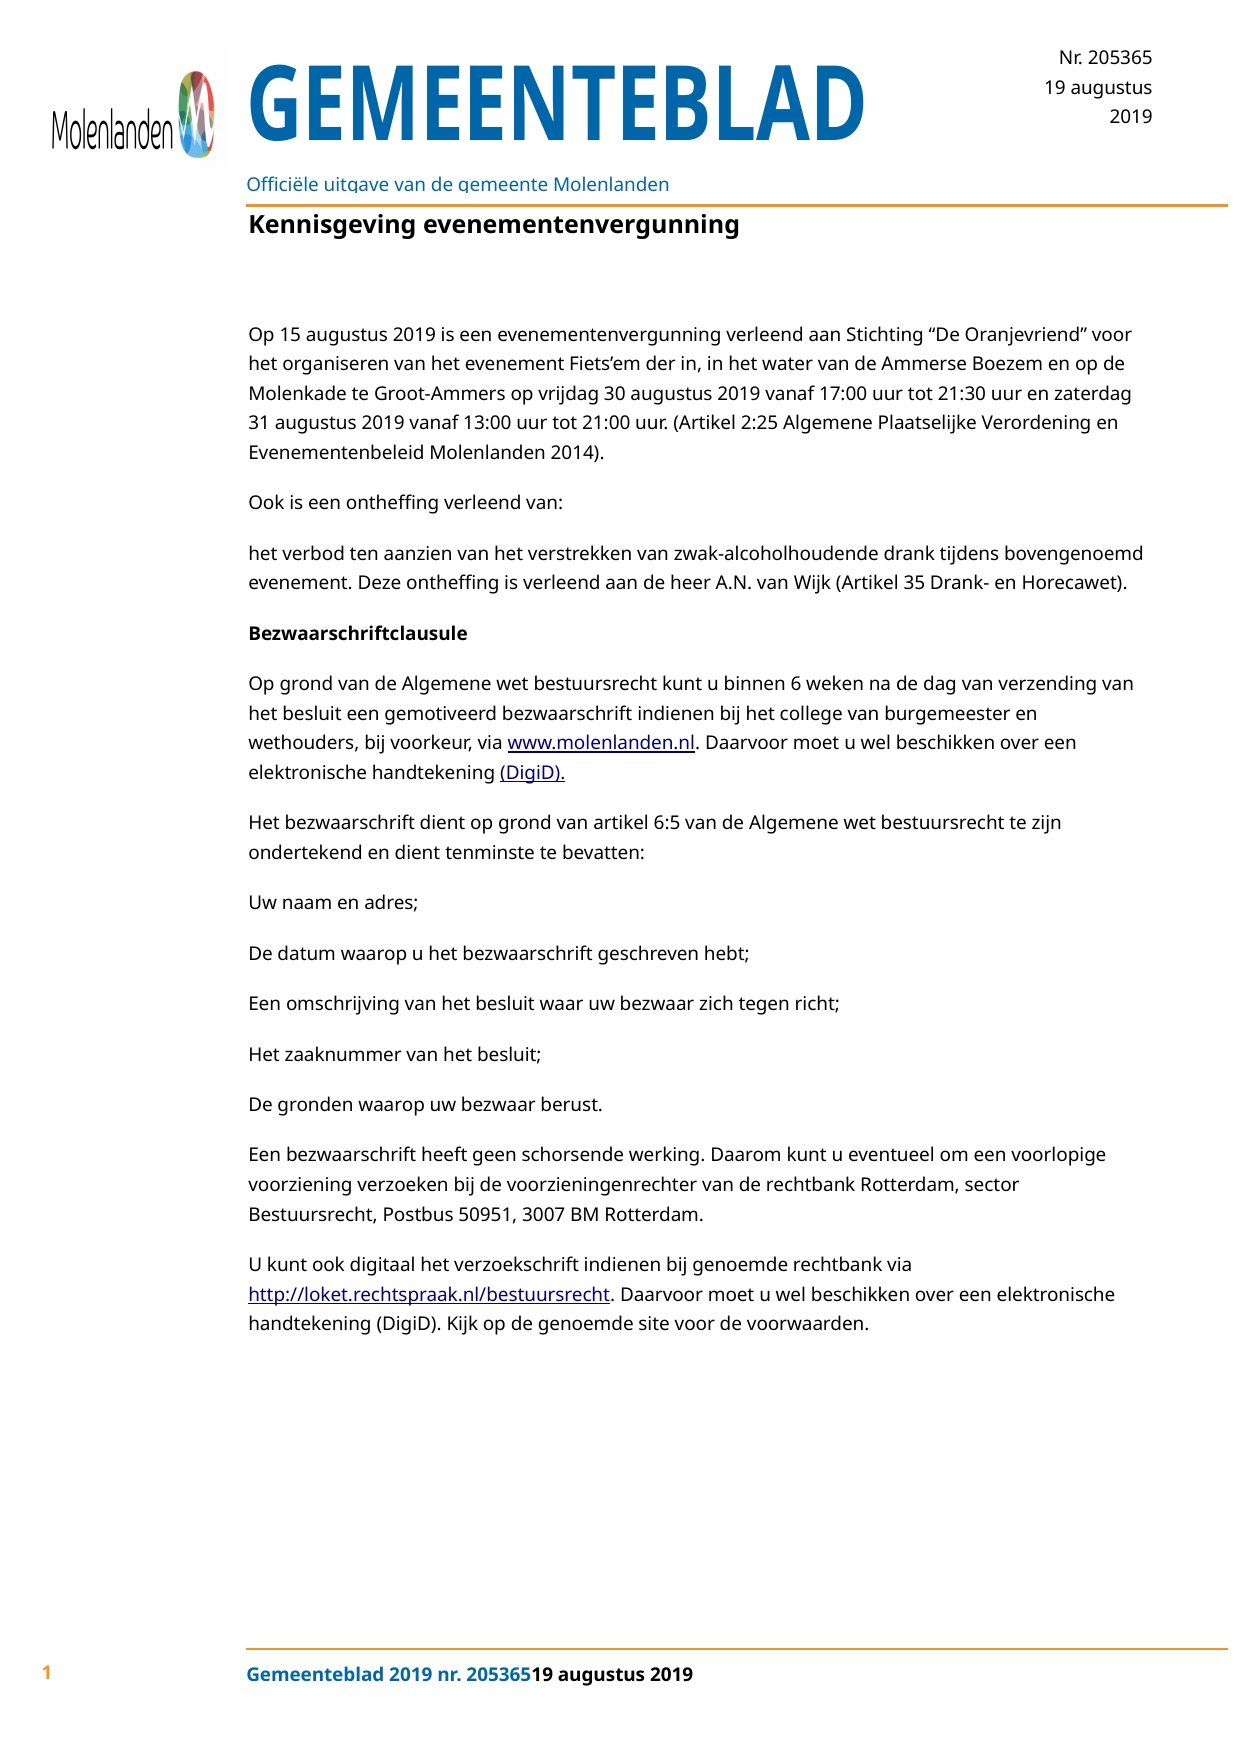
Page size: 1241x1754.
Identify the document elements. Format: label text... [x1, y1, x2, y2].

picture [41, 47, 231, 172]
text De gronden waarop uw bezwaar berust. [248, 1091, 1152, 1117]
text Ook is een ontheffing verleend van: [248, 489, 1152, 515]
text Kennisgeving evenementenvergunning [248, 207, 1152, 241]
text Op 15 augustus 2019 is een evenementenvergunning verleend aan Stichting “De Oranjevriend” voor het organiseren van het evenement Fiets’em der in, in het water van de Ammerse Boezem en op de Molenkade te Groot-Ammers op vrijdag 30 augustus 2019 vanaf 17:00 uur tot 21:30 uur en zaterdag 31 augustus 2019 vanaf 13:00 uur tot 21:00 uur. (Artikel 2:25 Algemene Plaatselijke Verordening en Evenementenbeleid Molenlanden 2014). [248, 321, 1152, 465]
text Bezwaarschriftclausule [248, 620, 1152, 646]
text Uw naam en adres; [248, 889, 1152, 915]
text De datum waarop u het bezwaarschrift geschreven hebt; [248, 940, 1152, 966]
text Het zaaknummer van het besluit; [248, 1041, 1152, 1066]
text Een omschrijving van het besluit waar uw bezwaar zich tegen richt; [248, 990, 1152, 1016]
text Een bezwaarschrift heeft geen schorsende werking. Daarom kunt u eventueel om een voorlopige voorziening verzoeken bij de voorzieningenrechter van de rechtbank Rotterdam, sector Bestuursrecht, Postbus 50951, 3007 BM Rotterdam. [248, 1142, 1152, 1226]
text Op grond van de Algemene wet bestuursrecht kunt u binnen 6 weken na de dag van verzending van het besluit een gemotiveerd bezwaarschrift indienen bij het college van burgemeester en wethouders, bij voorkeur, via www.molenlanden.nl. Daarvoor moet u wel beschikken over een elektronische handtekening (DigiD). [248, 670, 1152, 785]
text U kunt ook digitaal het verzoekschrift indienen bij genoemde rechtbank via http://loket.rechtspraak.nl/bestuursrecht. Daarvoor moet u wel beschikken over een elektronische handtekening (DigiD). Kijk op de genoemde site voor de voorwaarden. [248, 1251, 1152, 1336]
text Het bezwaarschrift dient op grond van artikel 6:5 van de Algemene wet bestuursrecht te zijn ondertekend en dient tenminste te bevatten: [248, 809, 1152, 865]
text het verbod ten aanzien van het verstrekken van zwak-alcoholhoudende drank tijdens bovengenoemd evenement. Deze ontheffing is verleend aan de heer A.N. van Wijk (Artikel 35 Drank- en Horecawet). [248, 540, 1152, 595]
